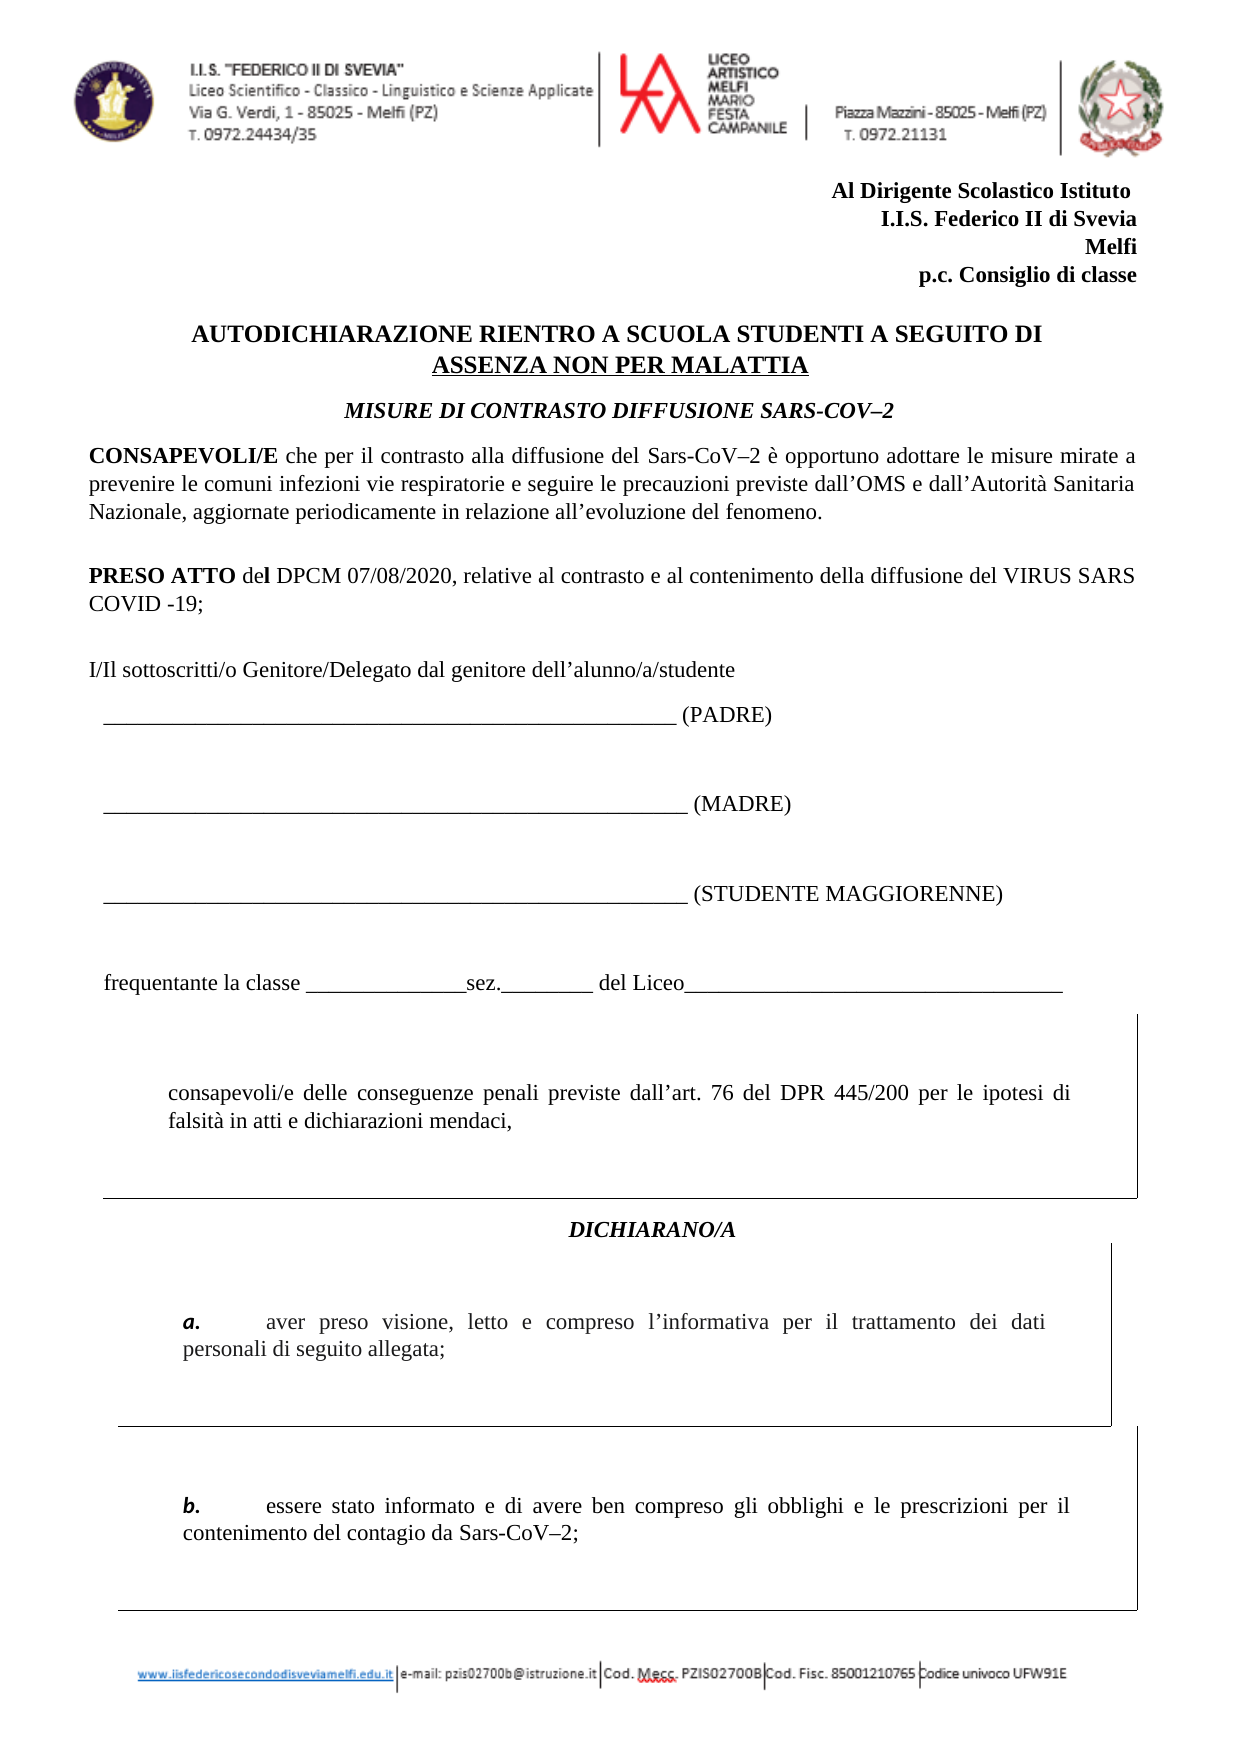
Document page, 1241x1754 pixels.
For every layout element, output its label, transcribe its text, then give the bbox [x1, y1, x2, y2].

text __________________________________________________ (PADRE) [103, 701, 1122, 727]
list aver preso visione, letto e compreso l’informativa per il trattamento dei dati personali di seguito allegata; [118, 1243, 1111, 1426]
text ___________________________________________________ (STUDENTE MAGGIORENNE) [103, 880, 1122, 906]
subtitle DICHIARANO/A [210, 1216, 1096, 1243]
text Melfi [118, 233, 1137, 259]
text consapevoli/e delle conseguenze penali previste dall’art. 76 del DPR 445/200 per le ipotesi di falsità in atti e dichiarazioni mendaci, [103, 1014, 1137, 1198]
text MISURE DI CONTRASTO DIFFUSIONE SARS-COV–2 [118, 397, 1122, 423]
text Al Dirigente Scolastico Istituto [118, 177, 1137, 203]
text I/Il sottoscritti/o Genitore/Delegato dal genitore dell’alunno/a/studente [88, 656, 1122, 682]
text PRESO ATTO del DPCM 07/08/2020, relative al contrasto e al contenimento della diffusione del VIRUS SARS COVID -19; [88, 562, 1137, 616]
text ___________________________________________________ (MADRE) [103, 790, 1122, 817]
text p.c. Consiglio di classe [118, 261, 1137, 288]
text CONSAPEVOLI/E che per il contrasto alla diffusione del Sars-CoV–2 è opportuno adottare le misure mirate a prevenire le comuni infezioni vie respiratorie e seguire le precauzioni previste dall’OMS e dall’Autorità Sanitaria Nazionale, aggiornate periodicamente in relazione all’evoluzione del fenomeno. [88, 442, 1137, 524]
text AUTODICHIARAZIONE RIENTRO A SCUOLA STUDENTI A SEGUITO DI ASSENZA NON PER MALATTIA [118, 319, 1122, 378]
text I.I.S. Federico II di Svevia [118, 205, 1137, 231]
list essere stato informato e di avere ben compreso gli obblighi e le prescrizioni per il contenimento del contagio da Sars-CoV–2; [118, 1426, 1137, 1610]
text frequentante la classe ______________sez.________ del Liceo_________________________________ [103, 969, 1122, 996]
